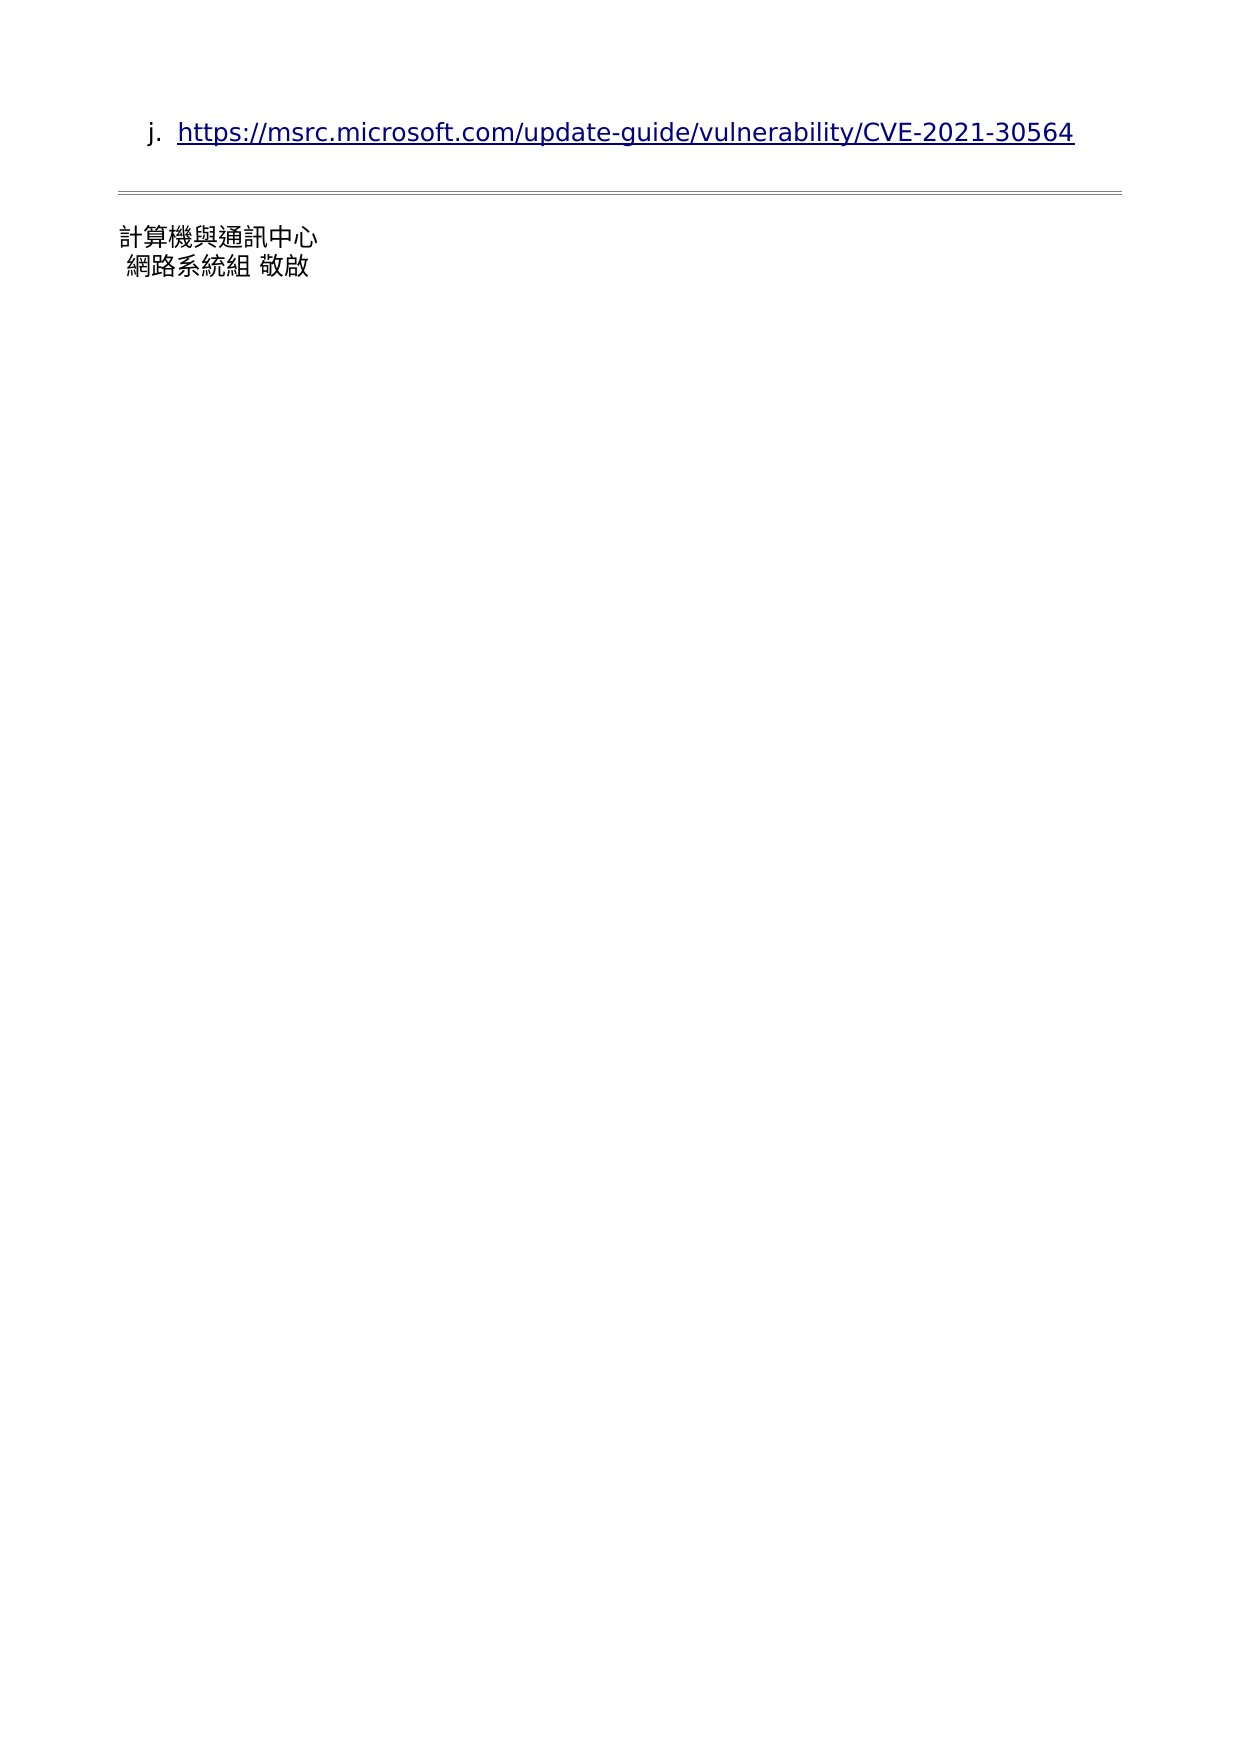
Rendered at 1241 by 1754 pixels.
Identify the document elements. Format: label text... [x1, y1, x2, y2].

text 計算機與通訊中心 網路系統組 敬啟 [118, 223, 1122, 281]
list https://msrc.microsoft.com/update-guide/vulnerability/CVE-2021-30564 [148, 118, 1122, 147]
